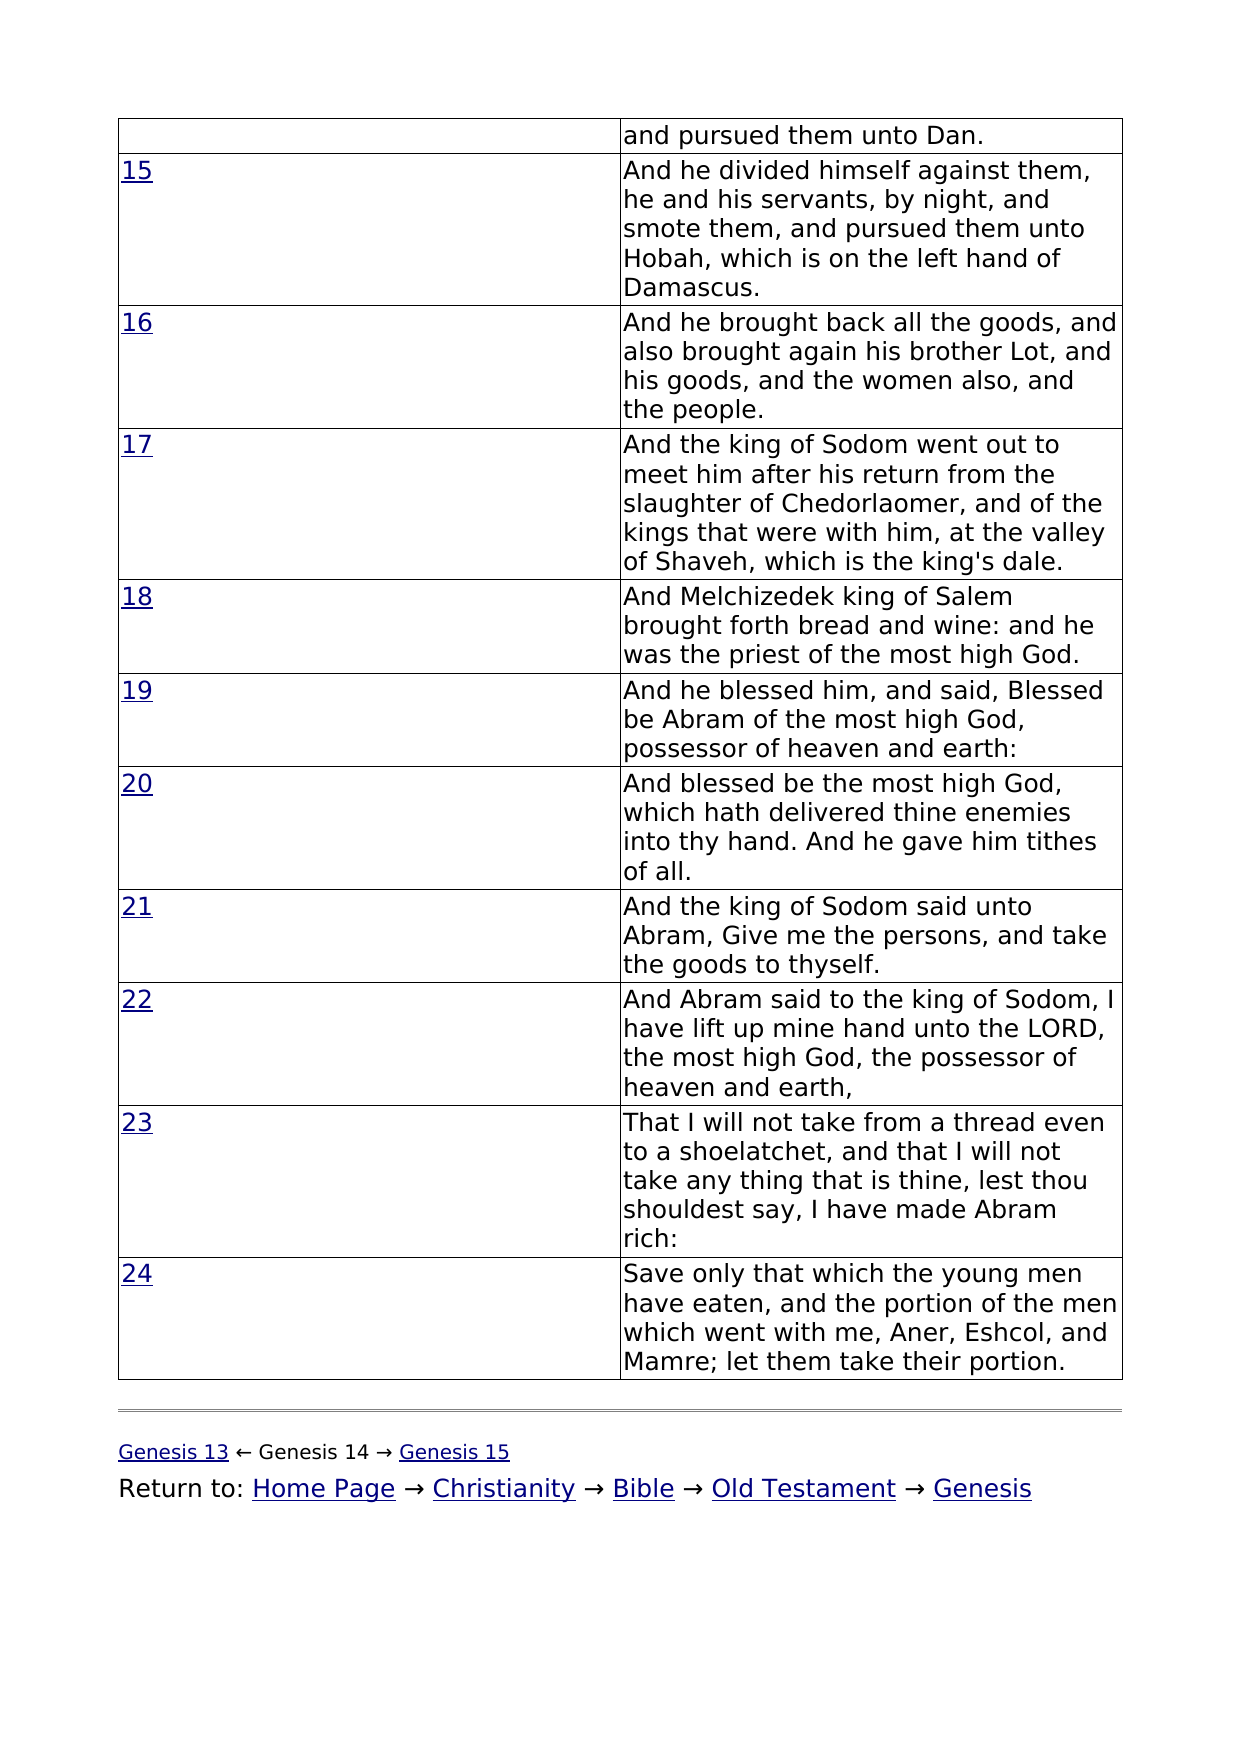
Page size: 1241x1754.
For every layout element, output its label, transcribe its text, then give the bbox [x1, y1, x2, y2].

table_cell [119, 119, 620, 153]
table_cell 24 [119, 1258, 620, 1379]
table_cell And the king of Sodom went out to meet him after his return from the slaughter of Chedorlaomer, and of the kings that were with him, at the valley of Shaveh, which is the king's dale. [621, 429, 1122, 579]
table_cell And blessed be the most high God, which hath delivered thine enemies into thy hand. And he gave him tithes of all. [621, 767, 1122, 889]
table_cell 20 [119, 767, 620, 889]
table_cell and pursued them unto Dan. [621, 119, 1122, 153]
table_cell And the king of Sodom said unto Abram, Give me the persons, and take the goods to thyself. [621, 890, 1122, 982]
table_cell Save only that which the young men have eaten, and the portion of the men which went with me, Aner, Eshcol, and Mamre; let them take their portion. [621, 1258, 1122, 1379]
table_cell And he divided himself against them, he and his servants, by night, and smote them, and pursued them unto Hobah, which is on the left hand of Damascus. [621, 154, 1122, 305]
table_cell 19 [119, 674, 620, 766]
table_cell 21 [119, 890, 620, 982]
text Genesis 13 ← Genesis 14 → Genesis 15 [118, 1441, 1122, 1474]
text Return to: Home Page → Christianity → Bible → Old Testament → Genesis [118, 1474, 1122, 1504]
table_cell That I will not take from a thread even to a shoelatchet, and that I will not take any thing that is thine, lest thou shouldest say, I have made Abram rich: [621, 1106, 1122, 1257]
table_cell 22 [119, 983, 620, 1105]
table_cell And he blessed him, and said, Blessed be Abram of the most high God, possessor of heaven and earth: [621, 674, 1122, 766]
table_cell And he brought back all the goods, and also brought again his brother Lot, and his goods, and the women also, and the people. [621, 306, 1122, 428]
table_cell And Melchizedek king of Salem brought forth bread and wine: and he was the priest of the most high God. [621, 580, 1122, 673]
table_cell And Abram said to the king of Sodom, I have lift up mine hand unto the LORD, the most high God, the possessor of heaven and earth, [621, 983, 1122, 1105]
table_cell 15 [119, 154, 620, 305]
table_cell 17 [119, 429, 620, 579]
table_cell 18 [119, 580, 620, 673]
table_cell 23 [119, 1106, 620, 1257]
table_cell 16 [119, 306, 620, 428]
